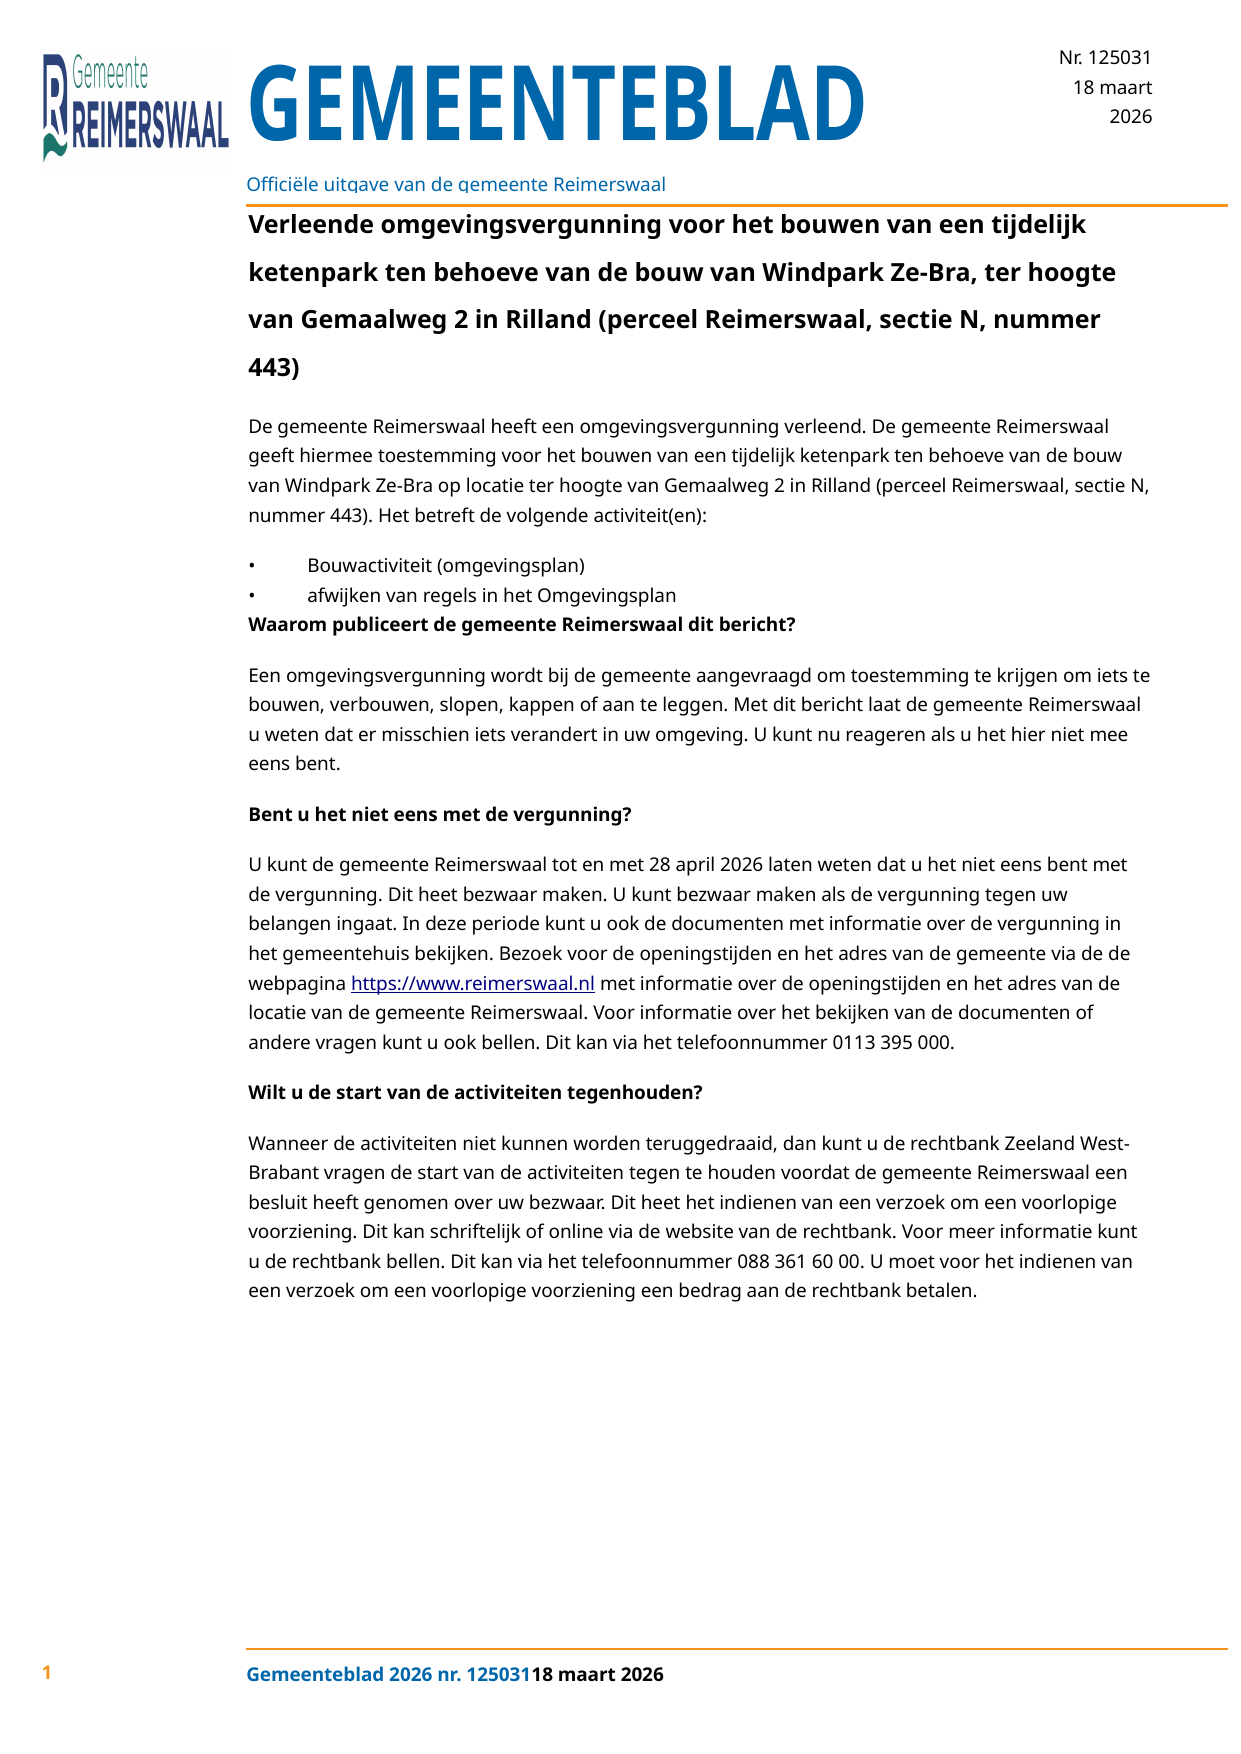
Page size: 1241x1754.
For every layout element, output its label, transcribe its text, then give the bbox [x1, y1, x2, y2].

picture [41, 47, 231, 172]
text Wilt u de start van de activiteiten tegenhouden? [248, 1079, 1152, 1105]
text Een omgevingsvergunning wordt bij de gemeente aangevraagd om toestemming te krijgen om iets te bouwen, verbouwen, slopen, kappen of aan te leggen. Met dit bericht laat de gemeente Reimerswaal u weten dat er misschien iets verandert in uw omgeving. U kunt nu reageren als u het hier niet mee eens bent. [248, 662, 1152, 776]
list Bouwactiviteit (omgevingsplan) [248, 552, 1152, 578]
text Verleende omgevingsvergunning voor het bouwen van een tijdelijk ketenpark ten behoeve van de bouw van Windpark Ze-Bra, ter hoogte van Gemaalweg 2 in Rilland (perceel Reimerswaal, sectie N, nummer 443) [248, 207, 1152, 384]
text U kunt de gemeente Reimerswaal tot en met 28 april 2026 laten weten dat u het niet eens bent met de vergunning. Dit heet bezwaar maken. U kunt bezwaar maken als de vergunning tegen uw belangen ingaat. In deze periode kunt u ook de documenten met informatie over de vergunning in het gemeentehuis bekijken. Bezoek voor de openingstijden en het adres van de gemeente via de de webpagina https://www.reimerswaal.nl met informatie over de openingstijden en het adres van de locatie van de gemeente Reimerswaal. Voor informatie over het bekijken van de documenten of andere vragen kunt u ook bellen. Dit kan via het telefoonnummer 0113 395 000. [248, 851, 1152, 1055]
text De gemeente Reimerswaal heeft een omgevingsvergunning verleend. De gemeente Reimerswaal geeft hiermee toestemming voor het bouwen van een tijdelijk ketenpark ten behoeve van de bouw van Windpark Ze-Bra op locatie ter hoogte van Gemaalweg 2 in Rilland (perceel Reimerswaal, sectie N, nummer 443). Het betreft de volgende activiteit(en): [248, 413, 1152, 528]
text Bent u het niet eens met de vergunning? [248, 801, 1152, 827]
text Wanneer de activiteiten niet kunnen worden teruggedraaid, dan kunt u de rechtbank Zeeland West-Brabant vragen de start van de activiteiten tegen te houden voordat de gemeente Reimerswaal een besluit heeft genomen over uw bezwaar. Dit heet het indienen van een verzoek om een voorlopige voorziening. Dit kan schriftelijk of online via de website van de rechtbank. Voor meer informatie kunt u de rechtbank bellen. Dit kan via het telefoonnummer 088 361 60 00. U moet voor het indienen van een verzoek om een voorlopige voorziening een bedrag aan de rechtbank betalen. [248, 1130, 1152, 1303]
text Waarom publiceert de gemeente Reimerswaal dit bericht? [248, 611, 1152, 637]
list afwijken van regels in het Omgevingsplan [248, 582, 1152, 608]
